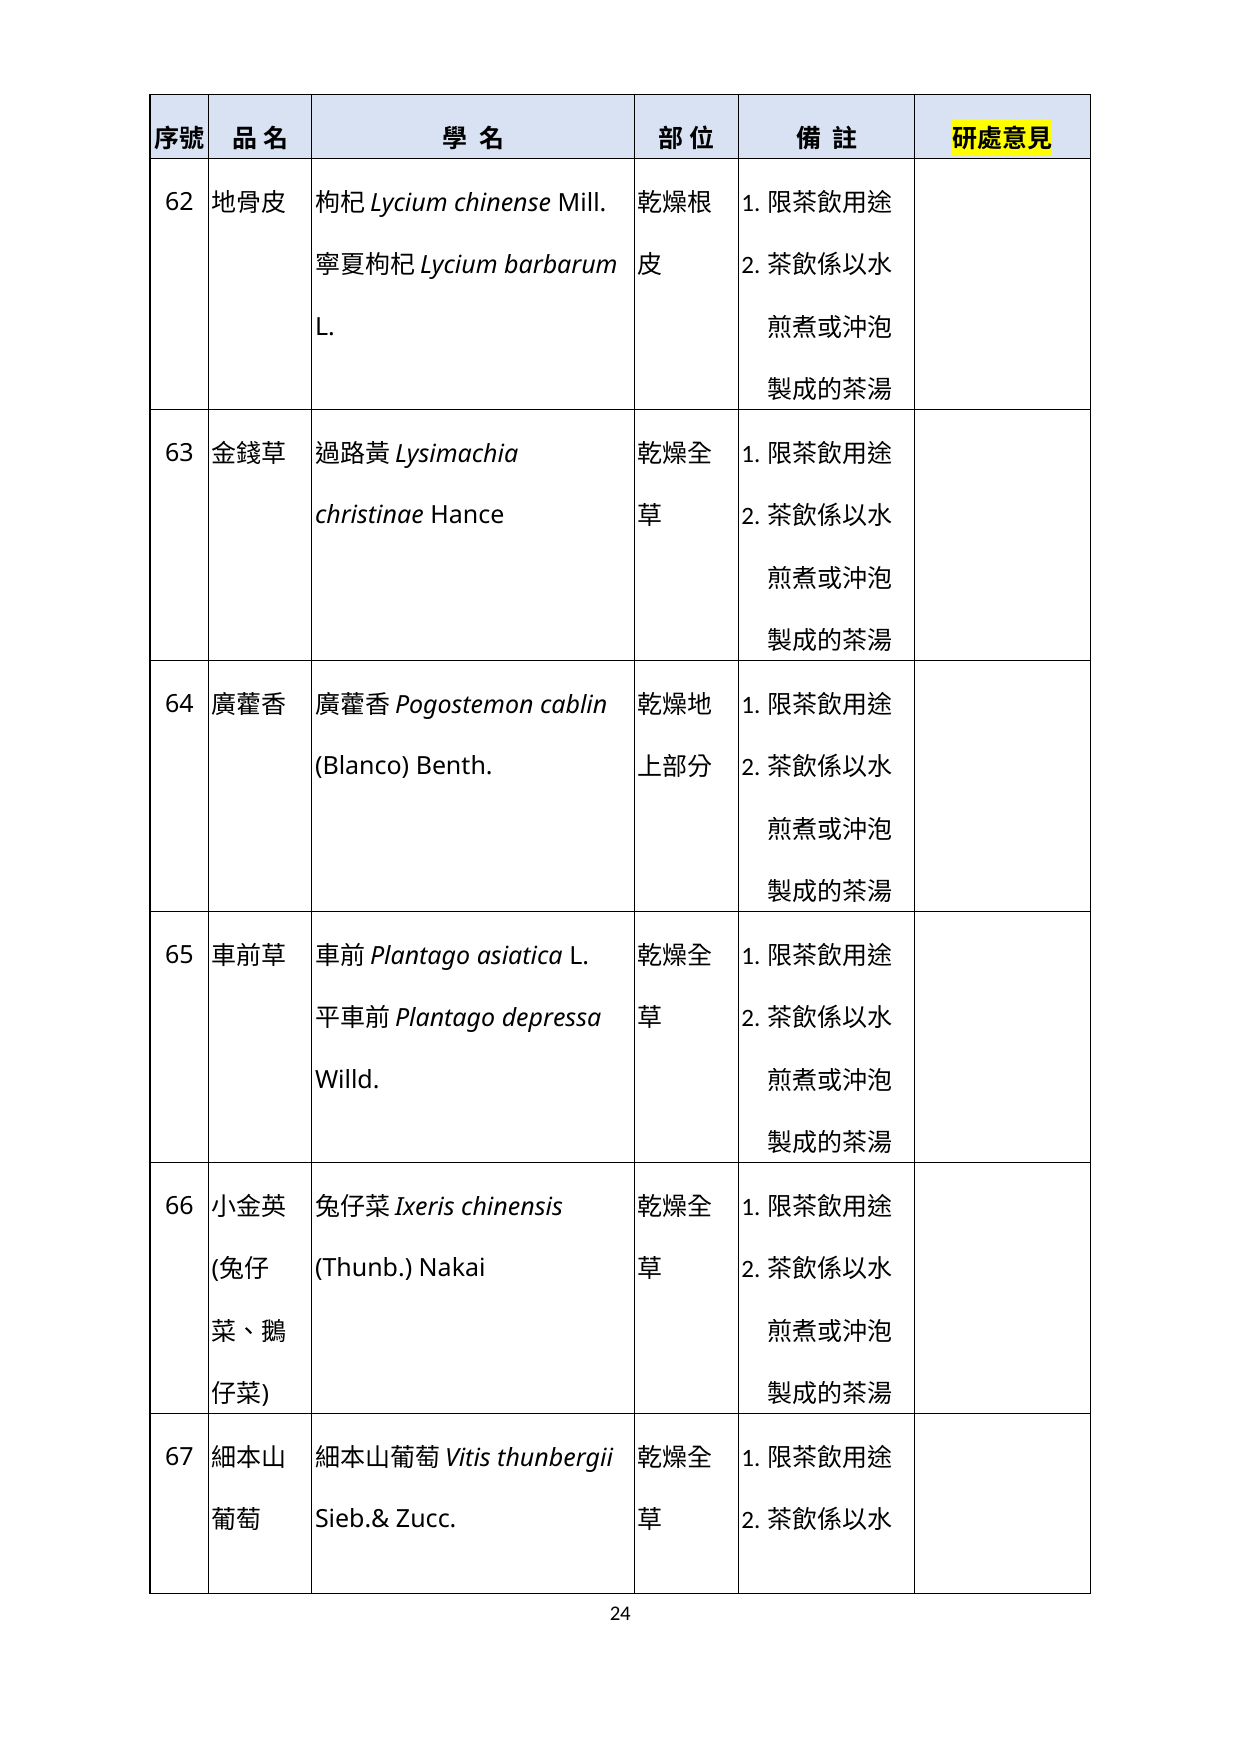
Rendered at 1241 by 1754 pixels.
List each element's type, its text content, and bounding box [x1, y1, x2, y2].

table_cell 乾燥地上部分 [635, 661, 738, 911]
table_cell 67 [151, 1414, 208, 1593]
table_cell 兔仔菜Ixeris chinensis (Thunb.) Nakai [312, 1163, 634, 1413]
table_cell [915, 410, 1090, 660]
table_header 學 名 [312, 95, 634, 158]
table_cell [915, 912, 1090, 1162]
table_cell 廣藿香Pogostemon cablin (Blanco) Benth. [312, 661, 634, 911]
table_cell 車前Plantago asiatica L. 平車前Plantago depressa Willd. [312, 912, 634, 1162]
table_cell 過路黃Lysimachia christinae Hance [312, 410, 634, 660]
table_cell 地骨皮 [209, 159, 311, 409]
table_cell [915, 1163, 1090, 1413]
table_header 序號 [151, 95, 208, 158]
table_cell [915, 1414, 1090, 1593]
table_cell 細本山葡萄Vitis thunbergii Sieb.& Zucc. [312, 1414, 634, 1593]
table_cell 乾燥全草 [635, 1414, 738, 1593]
table_header 品 名 [209, 95, 311, 158]
table_cell 金錢草 [209, 410, 311, 660]
table_header 備 註 [739, 95, 914, 158]
table_cell 65 [151, 912, 208, 1162]
table_cell 66 [151, 1163, 208, 1413]
table_cell [915, 159, 1090, 409]
table_cell 限茶飲用途 茶飲係以水煎煮或沖泡製成的茶湯 [739, 410, 914, 660]
table_cell 細本山葡萄 [209, 1414, 311, 1593]
table_cell 小金英 (兔仔菜、鵝仔菜) [209, 1163, 311, 1413]
table_cell 乾燥全草 [635, 410, 738, 660]
table_cell 枸杞Lycium chinense Mill. 寧夏枸杞Lycium barbarum L. [312, 159, 634, 409]
table_cell 車前草 [209, 912, 311, 1162]
table_cell 廣藿香 [209, 661, 311, 911]
table_cell 限茶飲用途 茶飲係以水煎煮或沖泡製成的茶湯 [739, 159, 914, 409]
table_cell 乾燥全草 [635, 912, 738, 1162]
table_header 研處意見 [915, 95, 1090, 158]
table_cell [915, 661, 1090, 911]
table_cell 63 [151, 410, 208, 660]
table_cell 限茶飲用途 茶飲係以水煎煮或沖泡製成的茶湯 [739, 1414, 914, 1593]
table_cell 乾燥全草 [635, 1163, 738, 1413]
table_cell 乾燥根皮 [635, 159, 738, 409]
table_header 部 位 [635, 95, 738, 158]
table_cell 64 [151, 661, 208, 911]
table_cell 限茶飲用途 茶飲係以水煎煮或沖泡製成的茶湯 [739, 1163, 914, 1413]
table_cell 62 [151, 159, 208, 409]
table_cell 限茶飲用途 茶飲係以水煎煮或沖泡製成的茶湯 [739, 912, 914, 1162]
table_cell 限茶飲用途 茶飲係以水煎煮或沖泡製成的茶湯 [739, 661, 914, 911]
